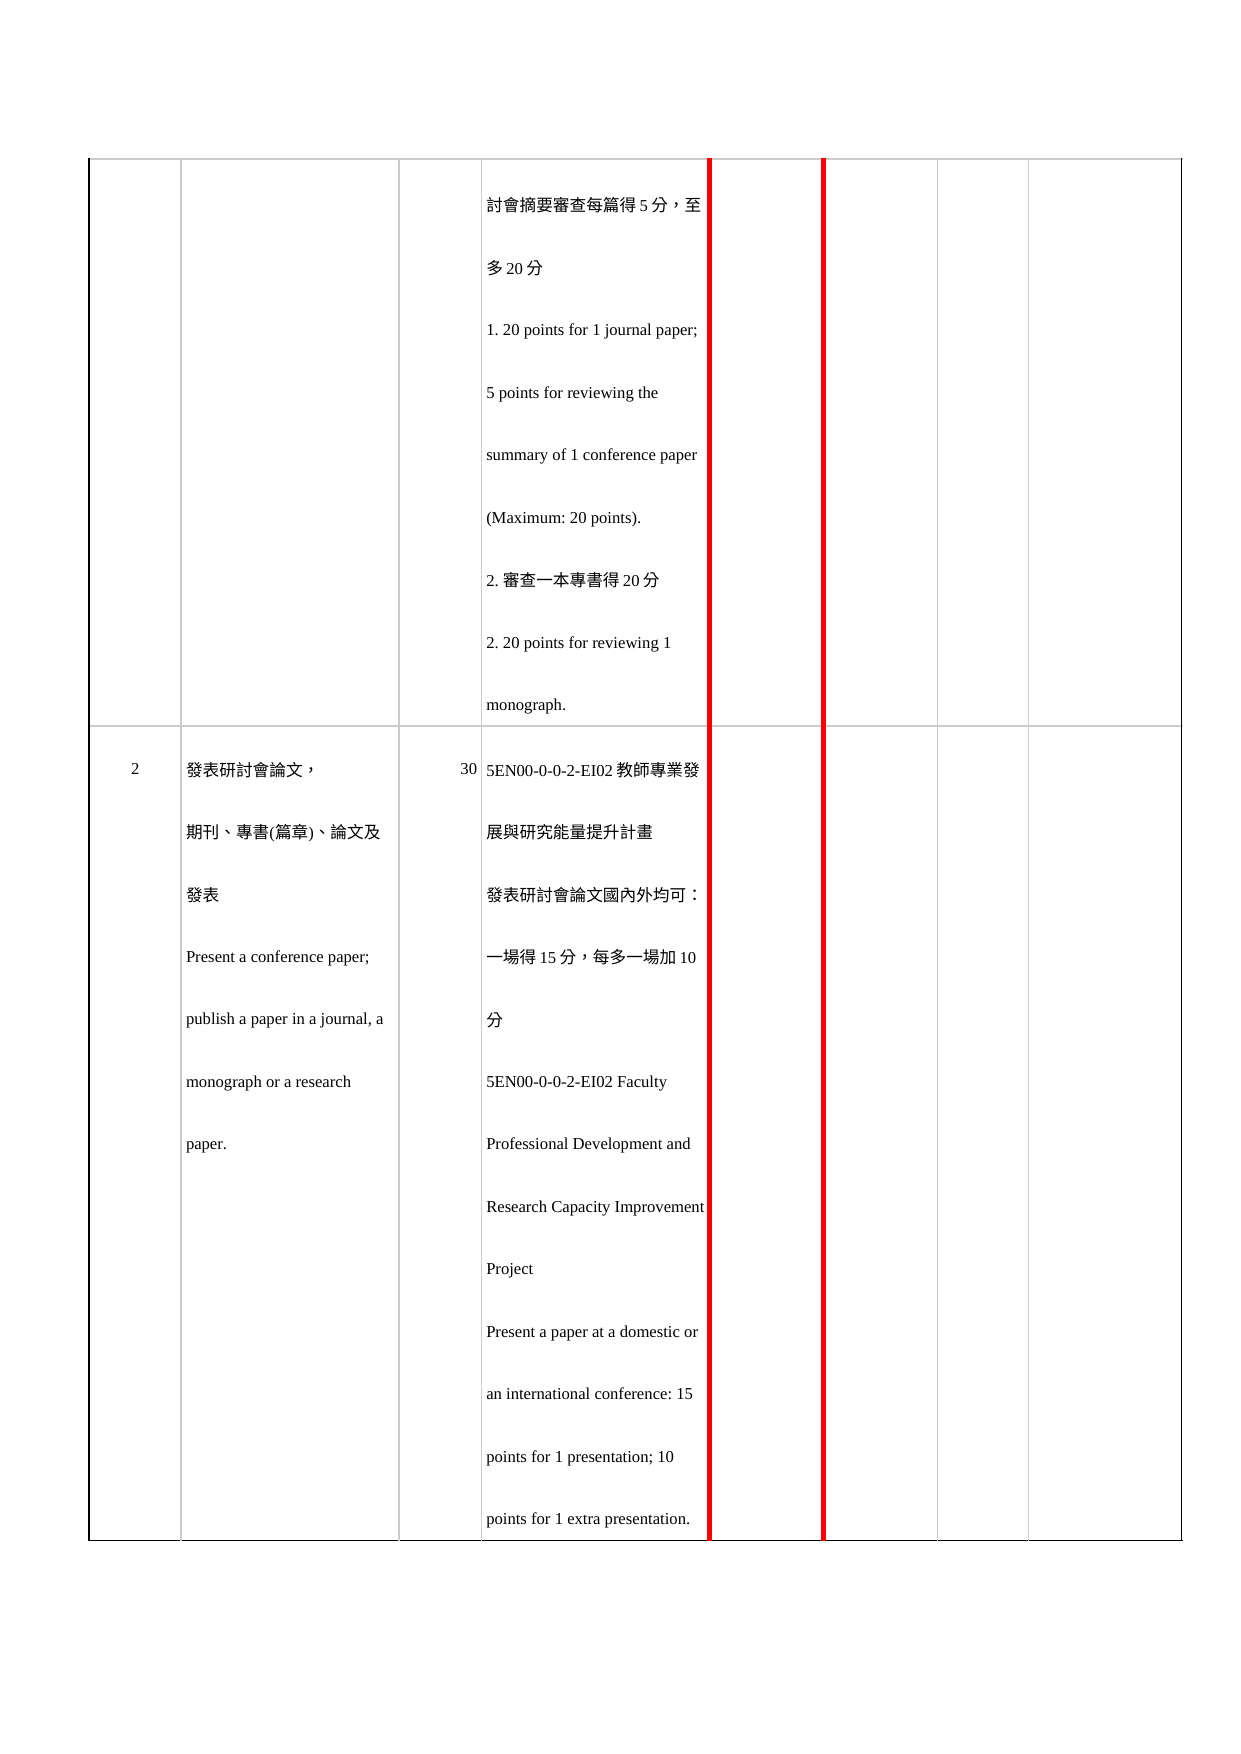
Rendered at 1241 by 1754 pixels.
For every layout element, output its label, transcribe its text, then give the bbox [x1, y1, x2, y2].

table_cell [1029, 160, 1181, 725]
table_cell [712, 160, 821, 725]
table_cell 討會摘要審查每篇得5分，至多20分 1. 20 points for 1 journal paper; 5 points for reviewing the summary of 1 conference paper (Maximum: 20 points). 2. 審查一本專書得20分 2. 20 points for reviewing 1 monograph. [482, 160, 707, 725]
table_cell 發表研討會論文， 期刊、專書(篇章)、論文及發表 Present a conference paper; publish a paper in a journal, a monograph or a research paper. [182, 727, 398, 1539]
table_cell [826, 727, 937, 1539]
table_cell [938, 727, 1028, 1539]
table_cell [1029, 727, 1181, 1539]
table_cell [826, 160, 937, 725]
table_cell [400, 160, 481, 725]
table_cell 30 [400, 727, 481, 1539]
table_cell [938, 160, 1028, 725]
table_cell [712, 727, 821, 1539]
table_cell [90, 160, 180, 725]
table_cell 2 [90, 727, 180, 1539]
table_cell 5EN00-0-0-2-EI02教師專業發展與研究能量提升計畫 發表研討會論文國內外均可：一場得15分，每多一場加10分 5EN00-0-0-2-EI02 Faculty Professional Development and Research Capacity Improvement Project Present a paper at a domestic or an international conference: 15 points for 1 presentation; 10 points for 1 extra presentation. [482, 727, 707, 1539]
table_cell [182, 160, 398, 725]
